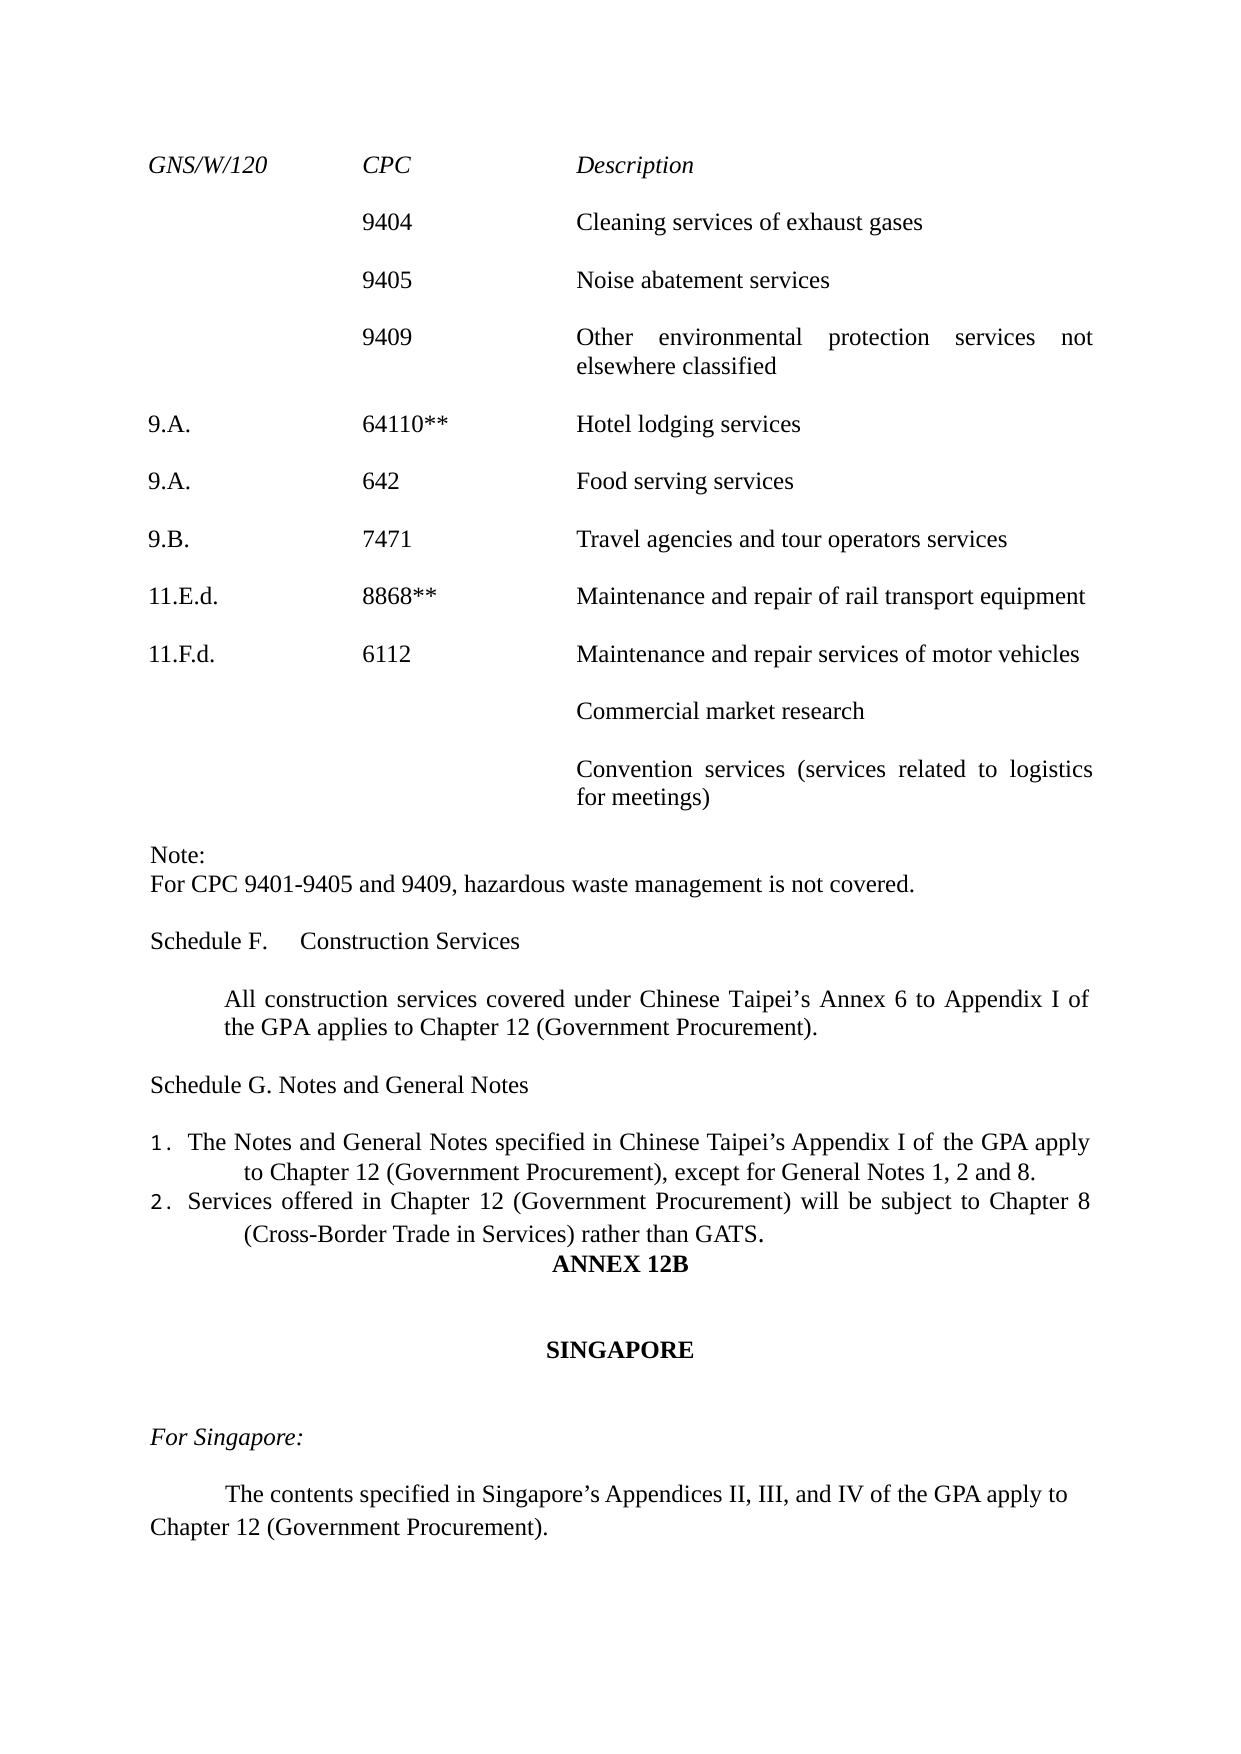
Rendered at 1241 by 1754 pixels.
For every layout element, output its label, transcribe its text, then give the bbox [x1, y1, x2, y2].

table_cell 11.E.d. [148, 581, 362, 639]
table_cell Maintenance and repair of rail transport equipment [576, 581, 1093, 639]
table_cell 642 [362, 466, 576, 524]
table_cell Cleaning services of exhaust gases [576, 208, 1093, 265]
table_header CPC [362, 150, 576, 207]
table_cell 7471 [362, 524, 576, 581]
table_cell Other environmental protection services not elsewhere classified [576, 323, 1093, 409]
table_header Description [576, 150, 1093, 207]
table_cell 9.A. [148, 466, 362, 524]
text All construction services covered under Chinese Taipei’s Annex 6 to Appendix I of the GPA applies to Chapter 12 (Government Procurement). [224, 984, 1090, 1041]
table_cell [148, 323, 362, 409]
table_cell Commercial market research [576, 696, 1093, 754]
text For Singapore: [150, 1422, 1090, 1451]
table_cell 9405 [362, 265, 576, 322]
list The Notes and General Notes specified in Chinese Taipei’s Appendix I of the GPA apply to Chapter 12 (Government Procurement), except for General Notes 1, 2 and 8. [150, 1127, 1090, 1186]
table_cell Food serving services [576, 466, 1093, 524]
text For CPC 9401-9405 and 9409, hazardous waste management is not covered. [150, 869, 1090, 897]
table_cell 9404 [362, 208, 576, 265]
table_cell 64110** [362, 409, 576, 466]
table_cell [362, 696, 576, 754]
table_cell Hotel lodging services [576, 409, 1093, 466]
table_cell 8868** [362, 581, 576, 639]
table_cell 11.F.d. [148, 639, 362, 696]
table_cell Noise abatement services [576, 265, 1093, 322]
table_cell 9.A. [148, 409, 362, 466]
text The contents specified in Singapore’s Appendices II, III, and IV of the GPA apply to Chapter 12 (Government Procurement). [150, 1479, 1090, 1541]
table_header GNS/W/120 [148, 150, 362, 207]
text Schedule F. Construction Services [150, 926, 1090, 955]
table_cell Travel agencies and tour operators services [576, 524, 1093, 581]
table_cell [148, 265, 362, 322]
table_cell [148, 208, 362, 265]
table_cell [148, 696, 362, 754]
table_cell 9409 [362, 323, 576, 409]
list Services offered in Chapter 12 (Government Procurement) will be subject to Chapter 8 (Cross-Border Trade in Services) rather than GATS. [150, 1186, 1090, 1249]
table_cell [362, 754, 576, 811]
text SINGAPORE [150, 1336, 1090, 1364]
text Schedule G. Notes and General Notes [150, 1070, 1090, 1099]
table_cell 6112 [362, 639, 576, 696]
table_cell [148, 754, 362, 811]
table_cell Convention services (services related to logistics for meetings) [576, 754, 1093, 811]
table_cell Maintenance and repair services of motor vehicles [576, 639, 1093, 696]
table_cell 9.B. [148, 524, 362, 581]
text Note: [150, 840, 1090, 869]
text ANNEX 12B [150, 1249, 1090, 1278]
